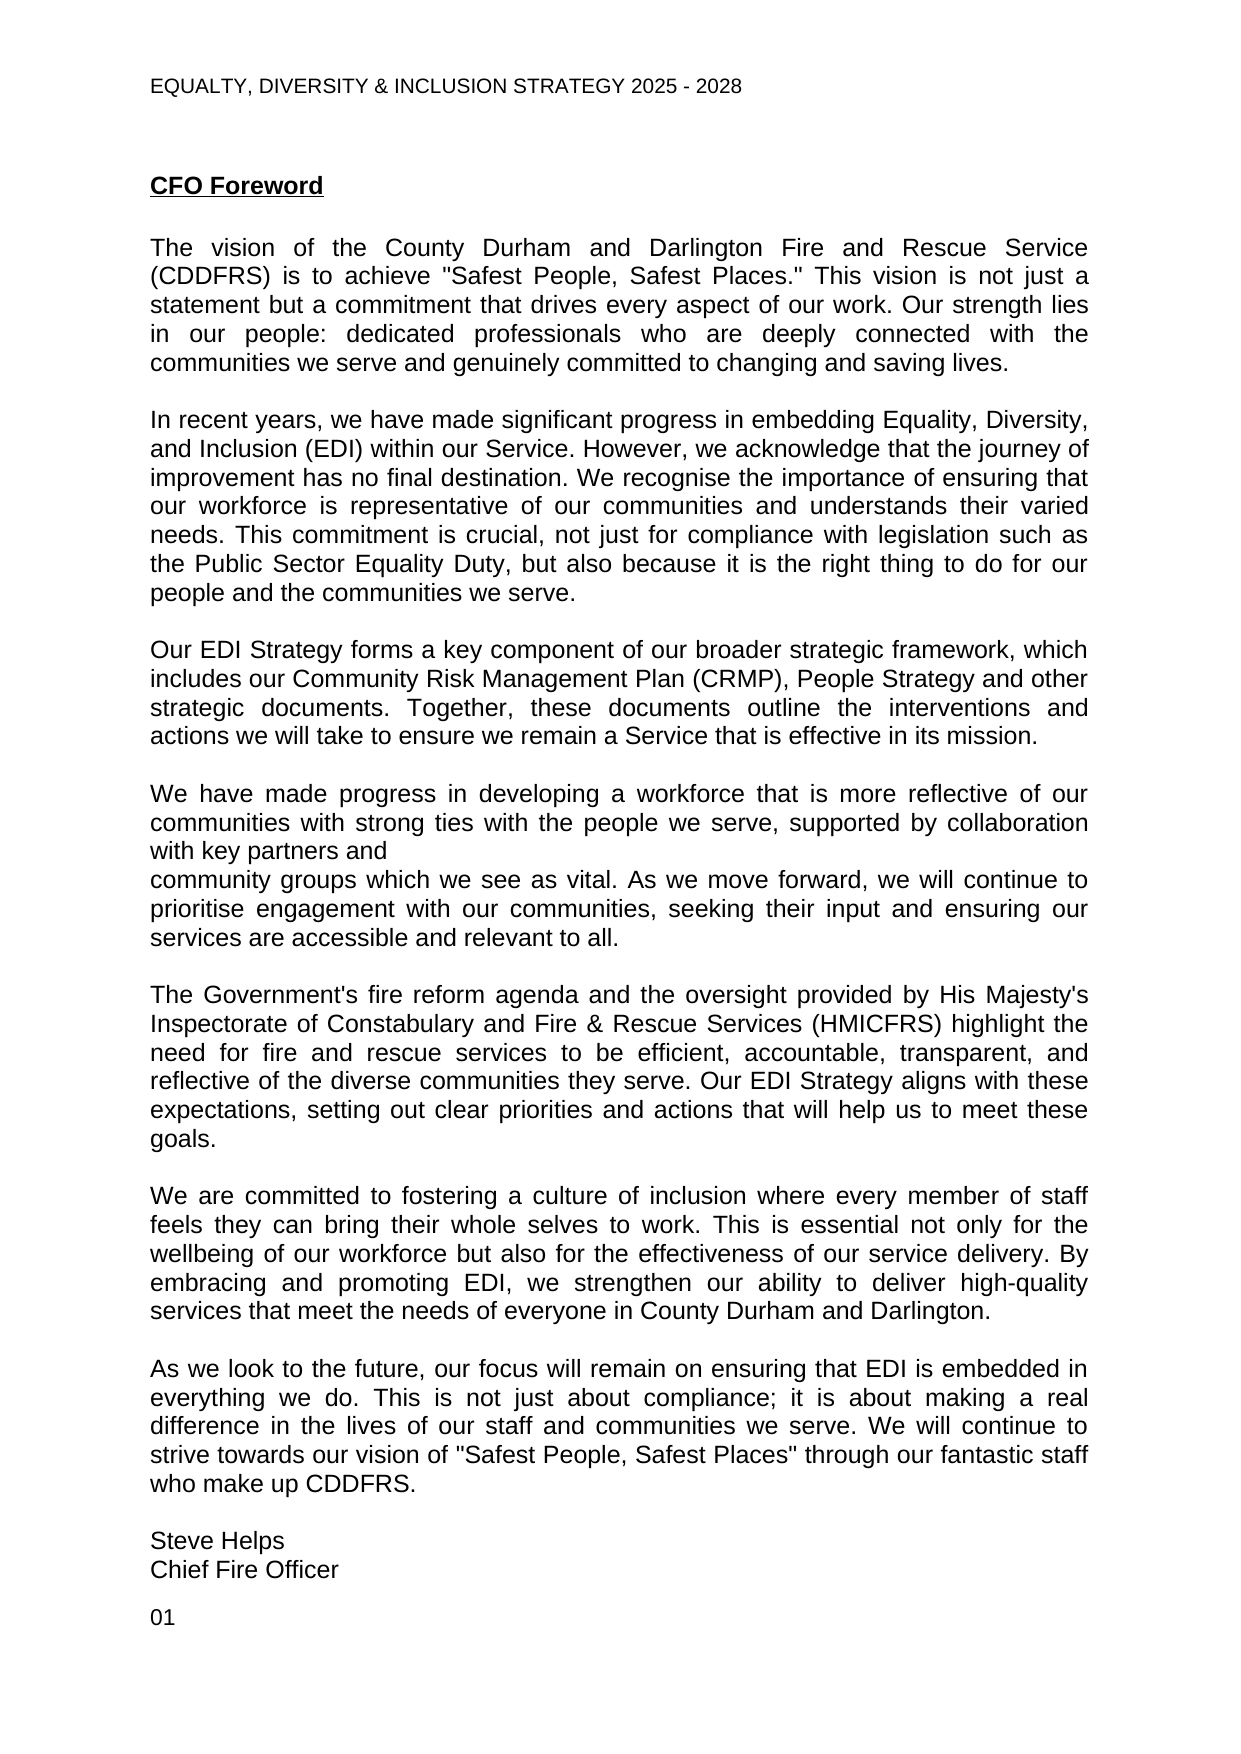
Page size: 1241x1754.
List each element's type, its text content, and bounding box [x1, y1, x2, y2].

text Steve Helps [150, 1526, 1090, 1555]
text The Government's fire reform agenda and the oversight provided by His Majesty's Inspectorate of Constabulary and Fire & Rescue Services (HMICFRS) highlight the need for fire and rescue services to be efficient, accountable, transparent, and reflective of the diverse communities they serve. Our EDI Strategy aligns with these expectations, setting out clear priorities and actions that will help us to meet these goals. [150, 980, 1090, 1153]
text community groups which we see as vital. As we move forward, we will continue to prioritise engagement with our communities, seeking their input and ensuring our services are accessible and relevant to all. [150, 865, 1090, 951]
subtitle CFO Foreword [150, 171, 1090, 199]
text Chief Fire Officer [150, 1555, 1090, 1584]
text We are committed to fostering a culture of inclusion where every member of staff feels they can bring their whole selves to work. This is essential not only for the wellbeing of our workforce but also for the effectiveness of our service delivery. By embracing and promoting EDI, we strengthen our ability to deliver high-quality services that meet the needs of everyone in County Durham and Darlington. [150, 1181, 1090, 1325]
text We have made progress in developing a workforce that is more reflective of our communities with strong ties with the people we serve, supported by collaboration with key partners and [150, 779, 1090, 865]
text Our EDI Strategy forms a key component of our broader strategic framework, which includes our Community Risk Management Plan (CRMP), People Strategy and other strategic documents. Together, these documents outline the interventions and actions we will take to ensure we remain a Service that is effective in its mission. [150, 635, 1090, 750]
text The vision of the County Durham and Darlington Fire and Rescue Service (CDDFRS) is to achieve "Safest People, Safest Places." This vision is not just a statement but a commitment that drives every aspect of our work. Our strength lies in our people: dedicated professionals who are deeply connected with the communities we serve and genuinely committed to changing and saving lives. [150, 233, 1090, 376]
text In recent years, we have made significant progress in embedding Equality, Diversity, and Inclusion (EDI) within our Service. However, we acknowledge that the journey of improvement has no final destination. We recognise the importance of ensuring that our workforce is representative of our communities and understands their varied needs. This commitment is crucial, not just for compliance with legislation such as the Public Sector Equality Duty, but also because it is the right thing to do for our people and the communities we serve. [150, 405, 1090, 606]
text As we look to the future, our focus will remain on ensuring that EDI is embedded in everything we do. This is not just about compliance; it is about making a real difference in the lives of our staff and communities we serve. We will continue to strive towards our vision of "Safest People, Safest Places" through our fantastic staff who make up CDDFRS. [150, 1354, 1090, 1498]
